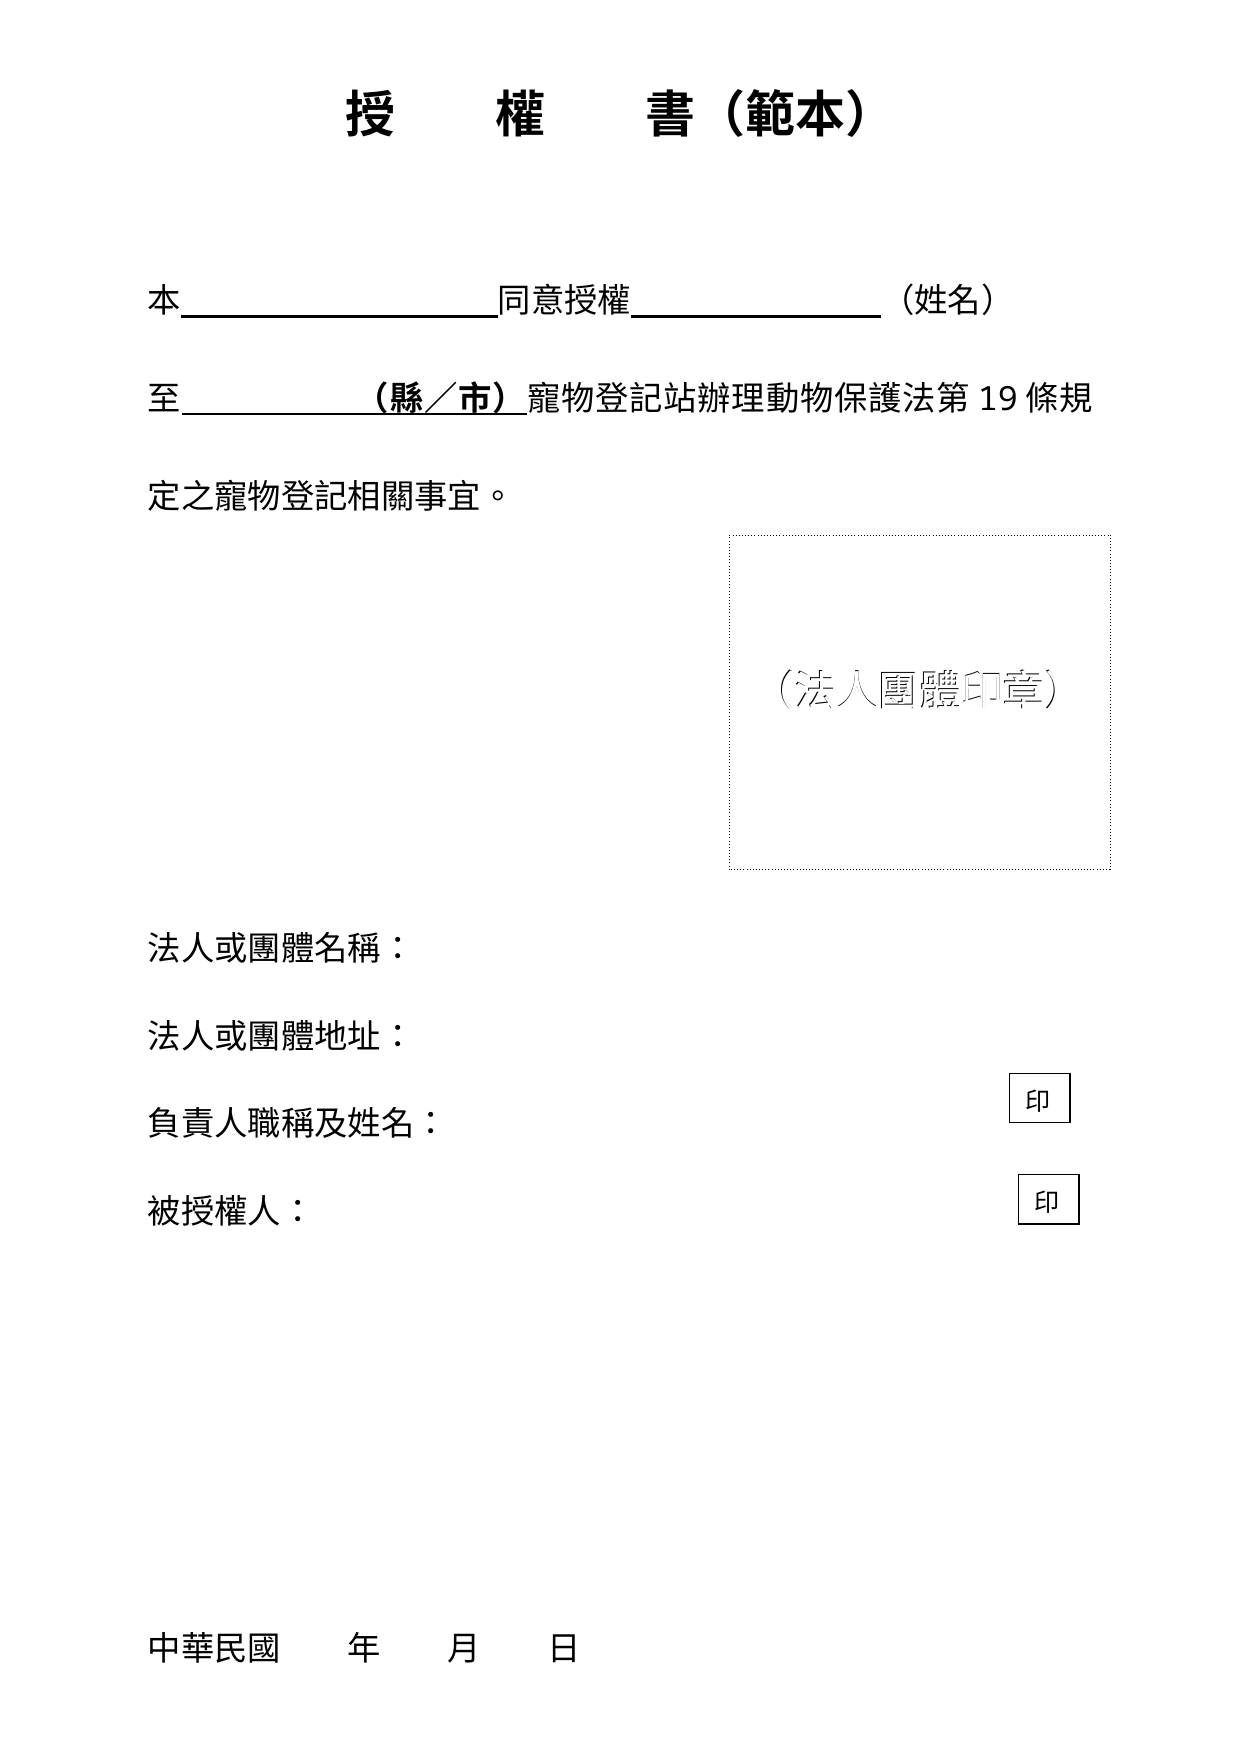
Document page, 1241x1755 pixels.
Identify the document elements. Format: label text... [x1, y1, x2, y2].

text 負責人職稱及姓名： [148, 1058, 1093, 1145]
text 被授權人： [148, 1145, 1093, 1233]
text 法人或團體地址： [148, 970, 1093, 1058]
text （法人團體印章） [745, 658, 1095, 718]
text 授 權 書（範本） [148, 59, 1093, 147]
text 中華民國 年 月 日 [148, 1583, 1093, 1670]
text 法人或團體名稱： [148, 883, 1093, 970]
text 印 [1025, 1082, 1054, 1114]
text 至 （縣／市）寵物登記站辦理動物保護法第19條規定之寵物登記相關事宜。 [148, 332, 1093, 528]
text 本 同意授權 （姓名） [148, 234, 1126, 332]
text 印 [1034, 1183, 1063, 1215]
